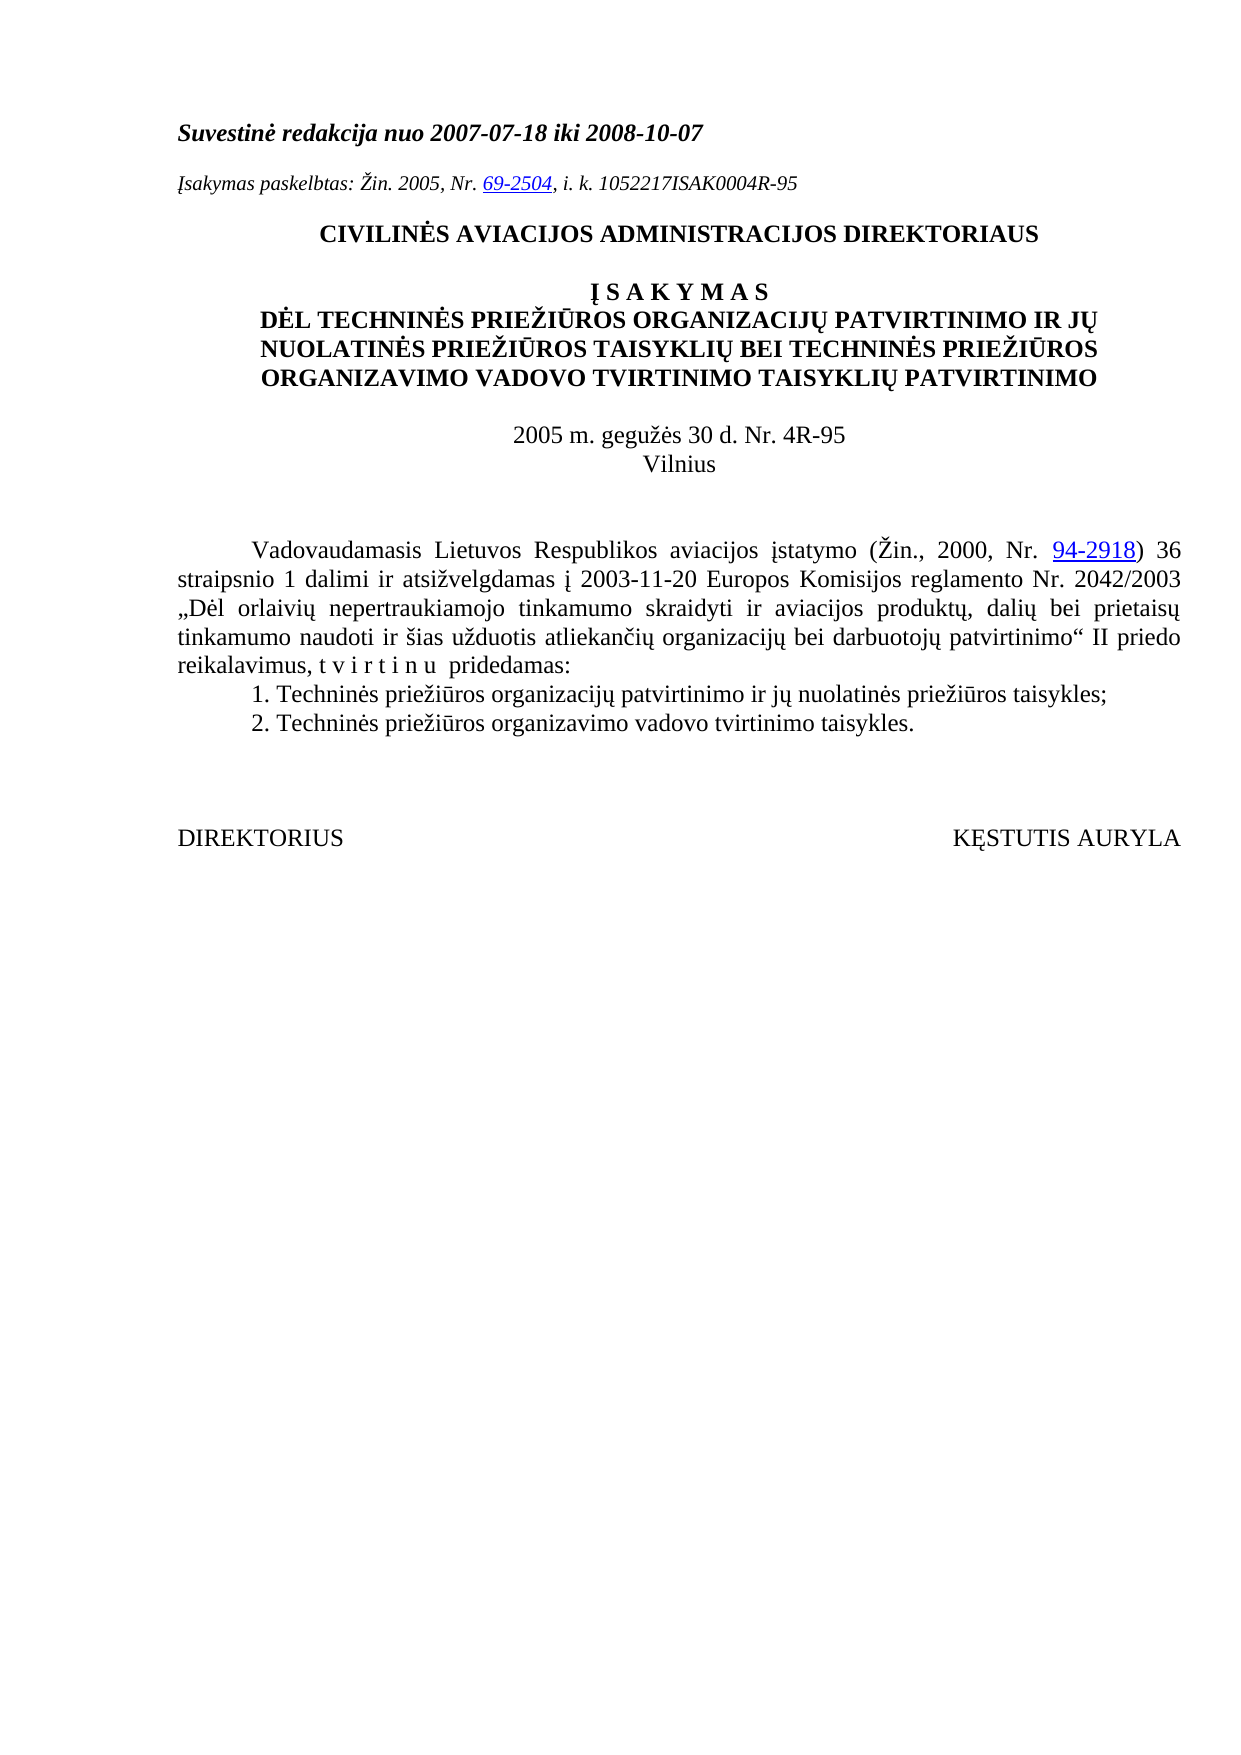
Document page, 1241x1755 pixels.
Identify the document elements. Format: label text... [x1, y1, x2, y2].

text Į S A K Y M A S [177, 277, 1181, 305]
text Suvestinė redakcija nuo 2007-07-18 iki 2008-10-07 [177, 118, 1181, 147]
text 1. Techninės priežiūros organizacijų patvirtinimo ir jų nuolatinės priežiūros taisykles; [177, 679, 1181, 708]
text Įsakymas paskelbtas: Žin. 2005, Nr. 69-2504, i. k. 1052217ISAK0004R-95 [177, 171, 1181, 195]
text DĖL TECHNINĖS PRIEŽIŪROS ORGANIZACIJŲ PATVIRTINIMO IR JŲ NUOLATINĖS PRIEŽIŪROS TAISYKLIŲ BEI TECHNINĖS PRIEŽIŪROS ORGANIZAVIMO VADOVO TVIRTINIMO TAISYKLIŲ PATVIRTINIMO [177, 305, 1181, 392]
text Vadovaudamasis Lietuvos Respublikos aviacijos įstatymo (Žin., 2000, Nr. 94-2918) 36 straipsnio 1 dalimi ir atsižvelgdamas į 2003-11-20 Europos komisijos reglamento Nr. 2042/2003 „Dėl orlaivių nepertraukiamojo tinkamumo skraidyti ir aviacijos produktų, dalių bei prietaisų tinkamumo naudoti ir šias užduotis atliekančių organizacijų bei darbuotojų patvirtinimo“ II priedo reikalavimus, tvirtinu pridedamas: [177, 535, 1181, 679]
text 2005 m. gegužės 30 d. Nr. 4R-95 [177, 420, 1181, 449]
text 2. Techninės priežiūros organizavimo vadovo tvirtinimo taisykles. [177, 708, 1181, 737]
text Vilnius [177, 449, 1181, 478]
text CIVILINĖS AVIACIJOS ADMINISTRACIJOS DIREKTORIAUS [177, 219, 1181, 248]
text DIREKTORIUS KĘSTUTIS AURYLA [177, 823, 1181, 852]
